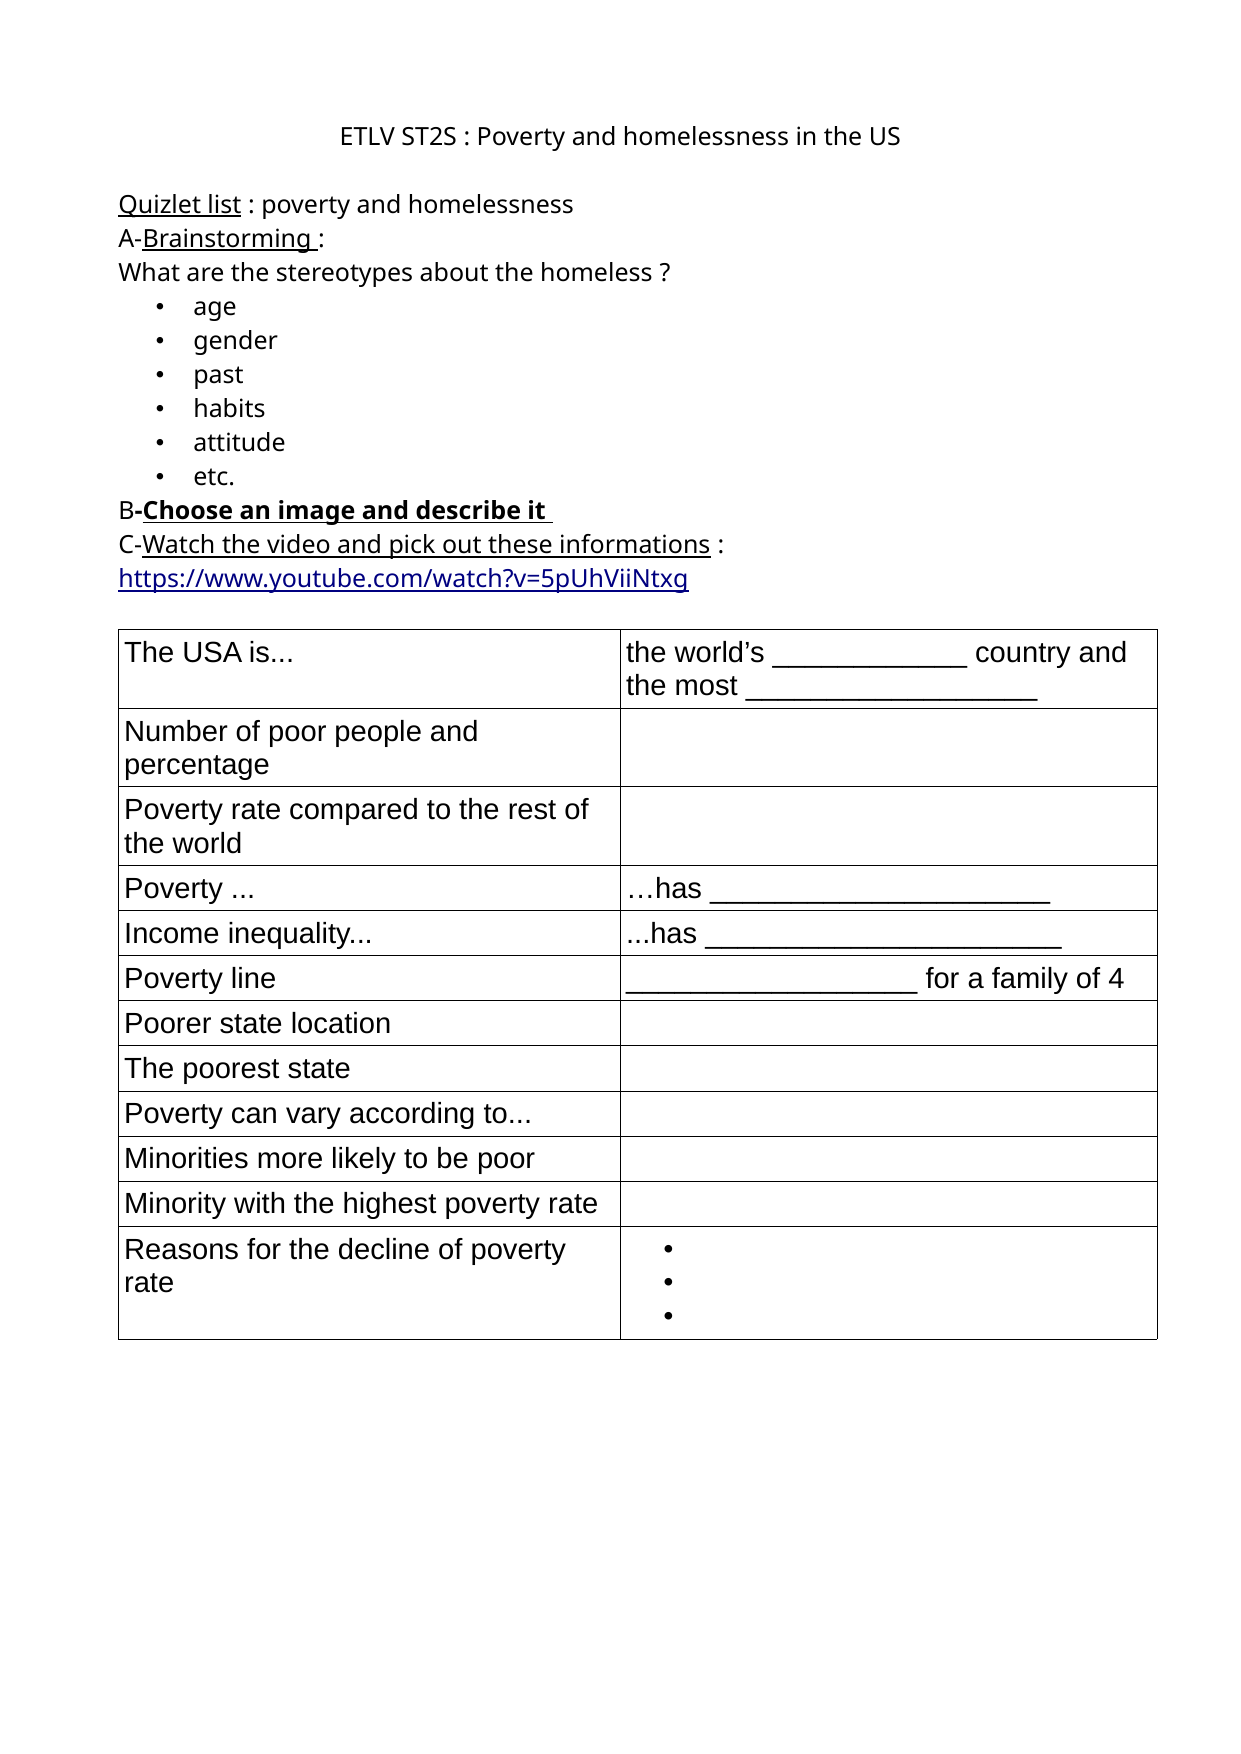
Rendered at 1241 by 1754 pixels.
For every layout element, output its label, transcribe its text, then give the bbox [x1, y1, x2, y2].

table_cell Poverty can vary according to... [119, 1092, 620, 1136]
table_cell The poorest state [119, 1046, 620, 1091]
table_cell __________________ for a family of 4 [621, 956, 1157, 1000]
list age [156, 288, 1122, 322]
table_cell Minority with the highest poverty rate [119, 1182, 620, 1226]
list past [156, 357, 1122, 391]
table_cell Minorities more likely to be poor [119, 1137, 620, 1181]
table_cell [621, 787, 1157, 865]
table_cell [621, 1092, 1157, 1136]
table_cell [621, 709, 1157, 786]
table_cell [621, 1046, 1157, 1091]
table_cell [621, 1137, 1157, 1181]
table_header the world’s ____________ country and the most __________________ [621, 630, 1157, 708]
table_cell Poverty rate compared to the rest of the world [119, 787, 620, 865]
table_header The USA is... [119, 630, 620, 708]
table_cell …has _____________________ [621, 866, 1157, 910]
table_cell ...has ______________________ [621, 911, 1157, 955]
table_cell [621, 1227, 1157, 1339]
text What are the stereotypes about the homeless ? [118, 254, 1122, 288]
table_cell Income inequality... [119, 911, 620, 955]
table_cell Reasons for the decline of poverty rate [119, 1227, 620, 1339]
table_cell [621, 1182, 1157, 1226]
list habits [156, 391, 1122, 425]
table_cell Number of poor people and percentage [119, 709, 620, 786]
table_cell Poverty line [119, 956, 620, 1000]
table_cell Poverty ... [119, 866, 620, 910]
text A-Brainstorming : [118, 220, 1122, 254]
text C-Watch the video and pick out these informations : https://www.youtube.com/watch?v=5pUhViiNtxg [118, 527, 1122, 595]
text Quizlet list : poverty and homelessness [118, 186, 1122, 220]
list gender [156, 322, 1122, 357]
table_cell [621, 1001, 1157, 1045]
text ETLV ST2S : Poverty and homelessness in the US [118, 118, 1122, 152]
text B-Choose an image and describe it [118, 493, 1122, 527]
list etc. [156, 459, 1122, 493]
table_cell Poorer state location [119, 1001, 620, 1045]
list attitude [156, 425, 1122, 459]
